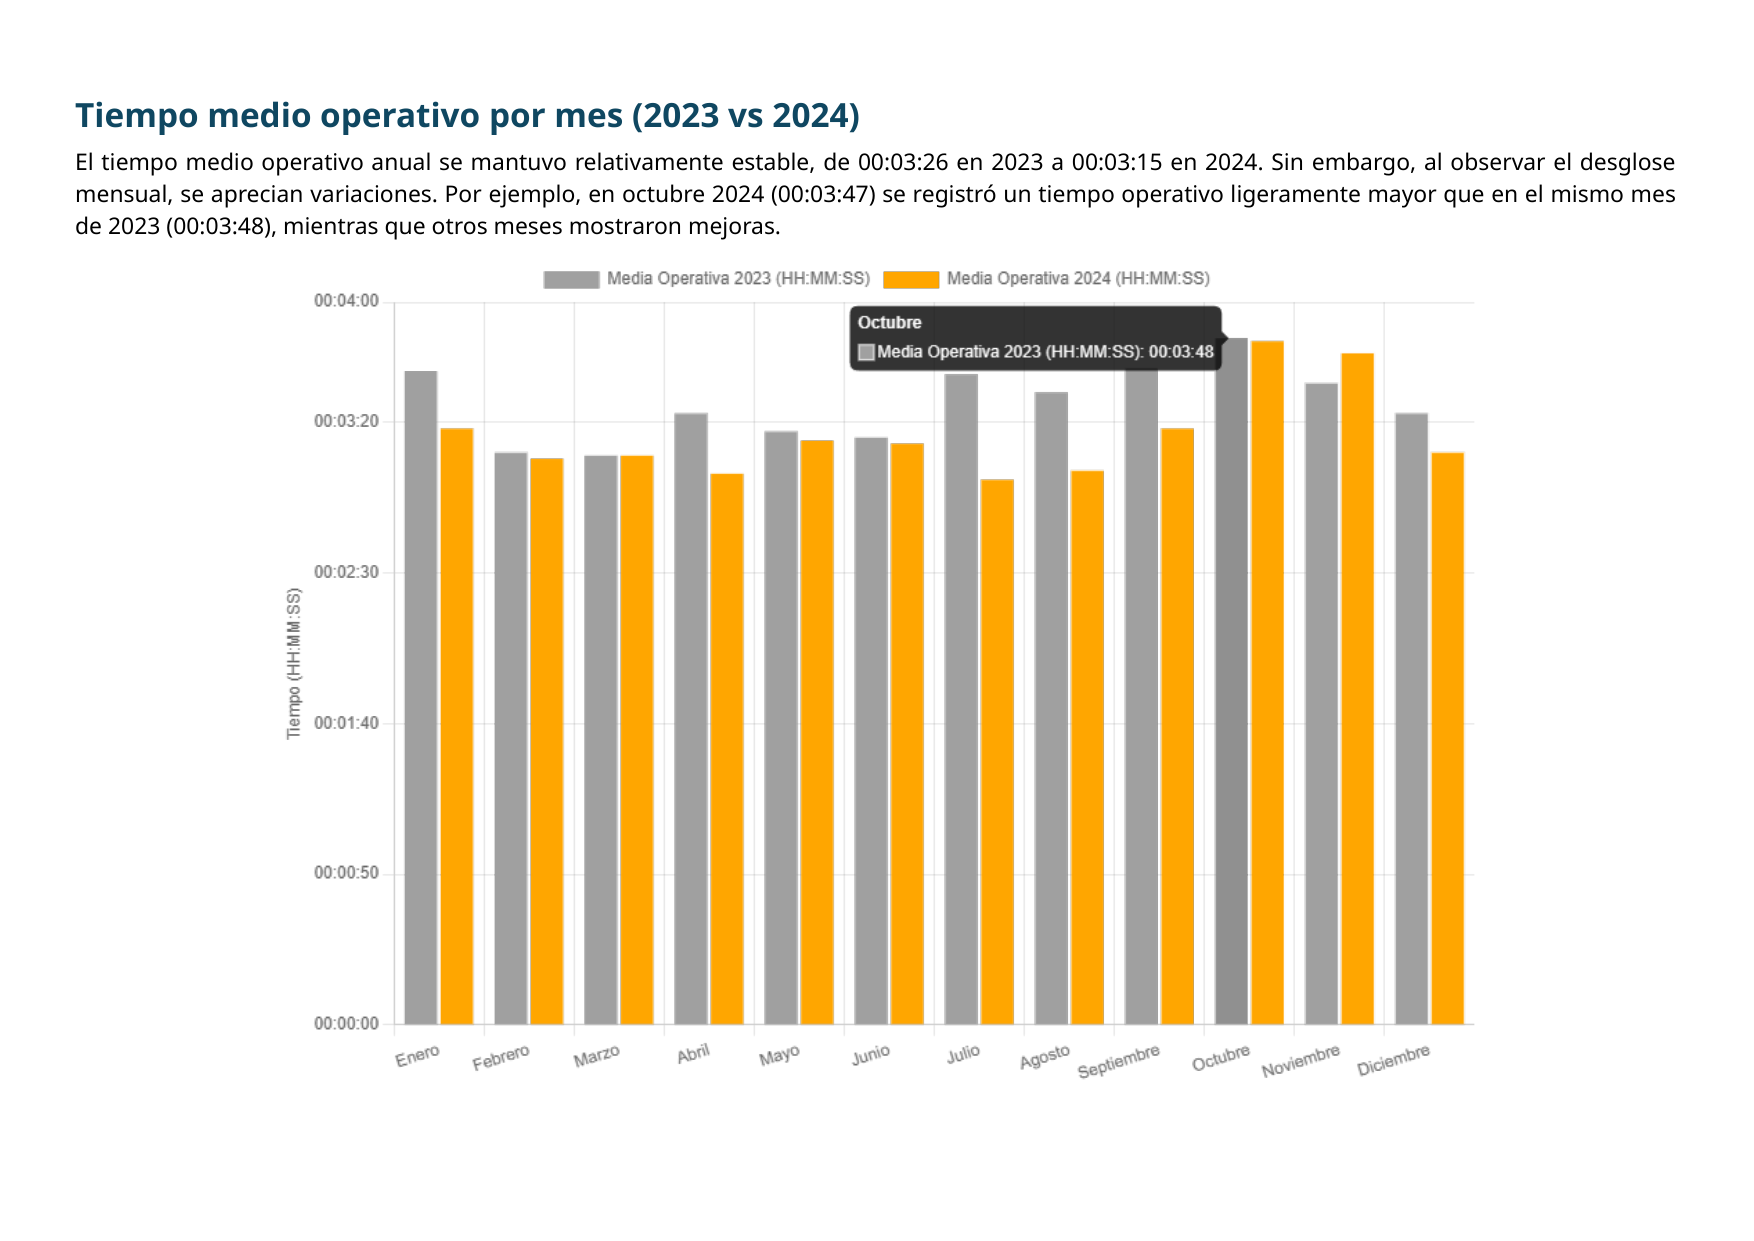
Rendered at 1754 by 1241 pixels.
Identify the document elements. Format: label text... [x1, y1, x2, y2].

subtitle Tiempo medio operativo por mes (2023 vs 2024) [75, 92, 1679, 137]
text El tiempo medio operativo anual se mantuvo relativamente estable, de 00:03:26 en 2023 a 00:03:15 en 2024. Sin embargo, al observar el desglose mensual, se aprecian variaciones. Por ejemplo, en octubre 2024 (00:03:47) se registró un tiempo operativo ligeramente mayor que en el mismo mes de 2023 (00:03:48), mientras que otros meses mostraron mejoras. [75, 146, 1679, 241]
